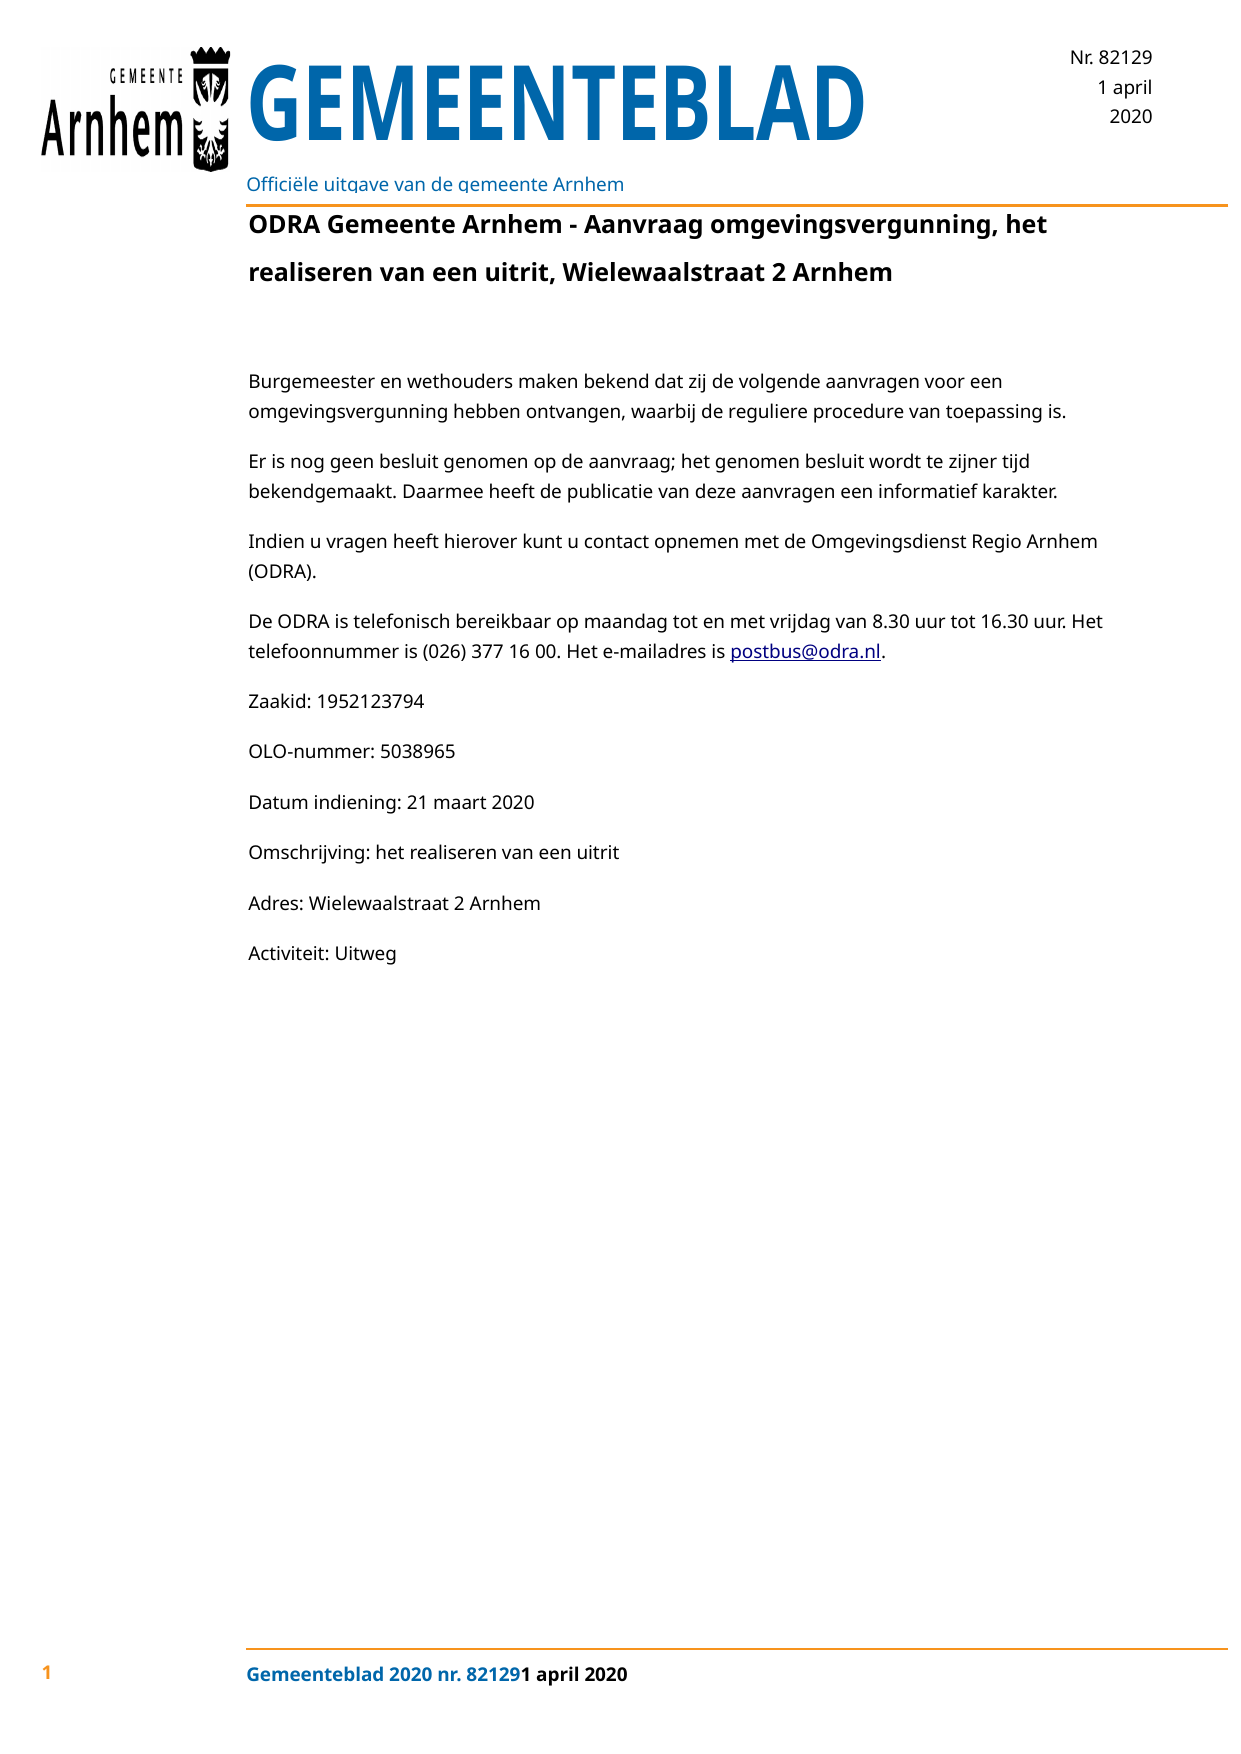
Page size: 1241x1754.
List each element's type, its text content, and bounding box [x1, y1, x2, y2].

text Burgemeester en wethouders maken bekend dat zij de volgende aanvragen voor een omgevingsvergunning hebben ontvangen, waarbij de reguliere procedure van toepassing is. [248, 368, 1152, 424]
text De ODRA is telefonisch bereikbaar op maandag tot en met vrijdag van 8.30 uur tot 16.30 uur. Het telefoonnummer is (026) 377 16 00. Het e-mailadres is postbus@odra.nl. [248, 608, 1152, 664]
text Er is nog geen besluit genomen op de aanvraag; het genomen besluit wordt te zijner tijd bekendgemaakt. Daarmee heeft de publicatie van deze aanvragen een informatief karakter. [248, 448, 1152, 504]
text Indien u vragen heeft hierover kunt u contact opnemen met de Omgevingsdienst Regio Arnhem (ODRA). [248, 528, 1152, 584]
text Datum indiening: 21 maart 2020 [248, 789, 1152, 815]
text Adres: Wielewaalstraat 2 Arnhem [248, 890, 1152, 916]
text Activiteit: Uitweg [248, 940, 1152, 966]
picture [41, 47, 231, 172]
text Zaakid: 1952123794 [248, 688, 1152, 714]
text OLO-nummer: 5038965 [248, 739, 1152, 764]
text Omschrijving: het realiseren van een uitrit [248, 839, 1152, 865]
text ODRA Gemeente Arnhem - Aanvraag omgevingsvergunning, het realiseren van een uitrit, Wielewaalstraat 2 Arnhem [248, 207, 1152, 288]
